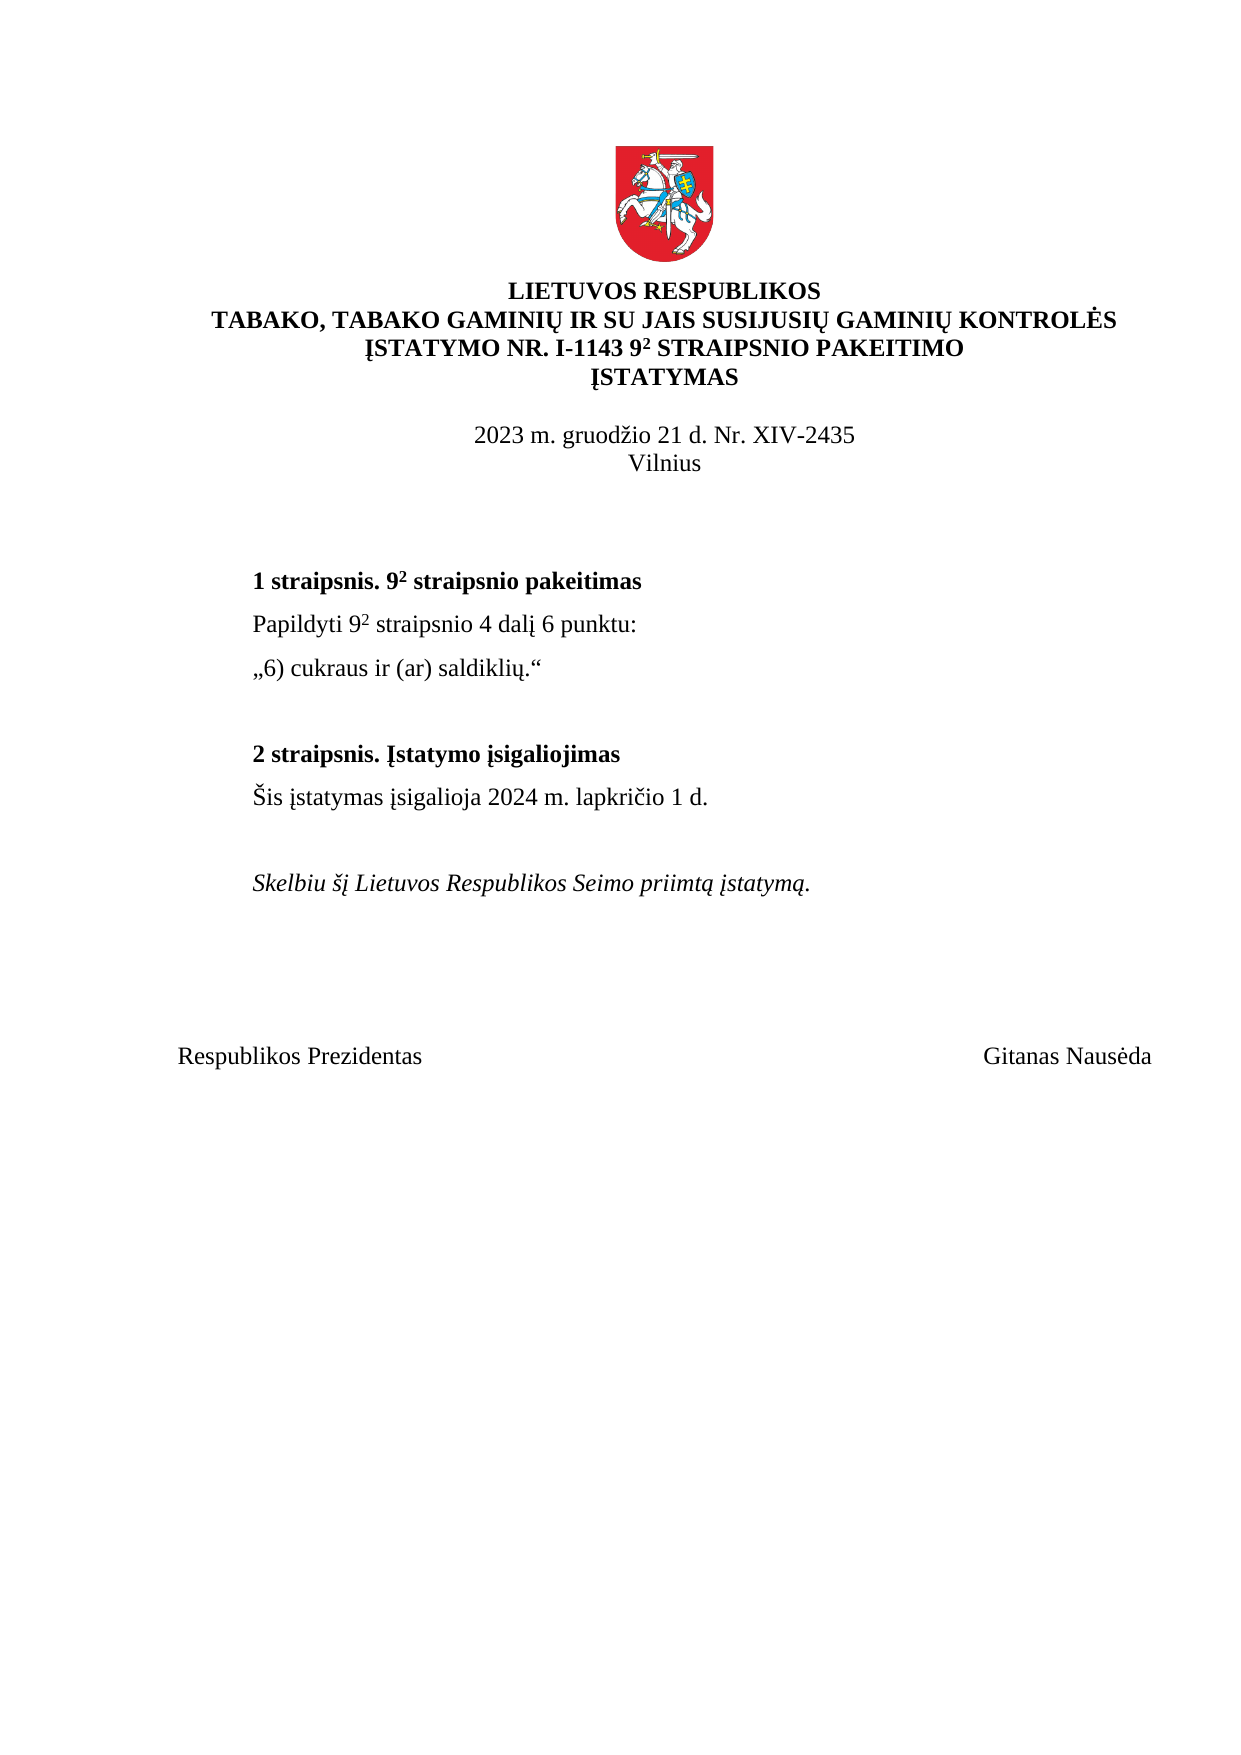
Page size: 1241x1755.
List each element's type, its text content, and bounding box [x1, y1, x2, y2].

text LIETUVOS RESPUBLIKOS [177, 276, 1152, 305]
text „6) cukraus ir (ar) saldiklių.“ [177, 653, 1152, 681]
text Respublikos Prezidentas Gitanas Nausėda [177, 1041, 1152, 1069]
text 1 straipsnis. 92 straipsnio pakeitimas [177, 566, 1152, 595]
text Skelbiu šį Lietuvos Respublikos Seimo priimtą įstatymą. [177, 868, 1152, 897]
text ĮSTATYMAS [177, 362, 1152, 391]
text Vilnius [177, 448, 1152, 477]
text Papildyti 92 straipsnio 4 dalį 6 punktu: [177, 609, 1152, 638]
text 2023 m. gruodžio 21 d. Nr. XIV-2435 [177, 420, 1152, 448]
text TABAKO, TABAKO GAMINIŲ IR SU JAIS SUSIJUSIŲ GAMINIŲ KONTROLĖS ĮSTATYMO NR. I-1143 92 STRAIPSNIO PAKEITIMO [177, 305, 1152, 362]
text 2 straipsnis. Įstatymo įsigaliojimas [177, 739, 1152, 768]
text Šis įstatymas įsigalioja 2024 m. lapkričio 1 d. [177, 782, 1152, 811]
